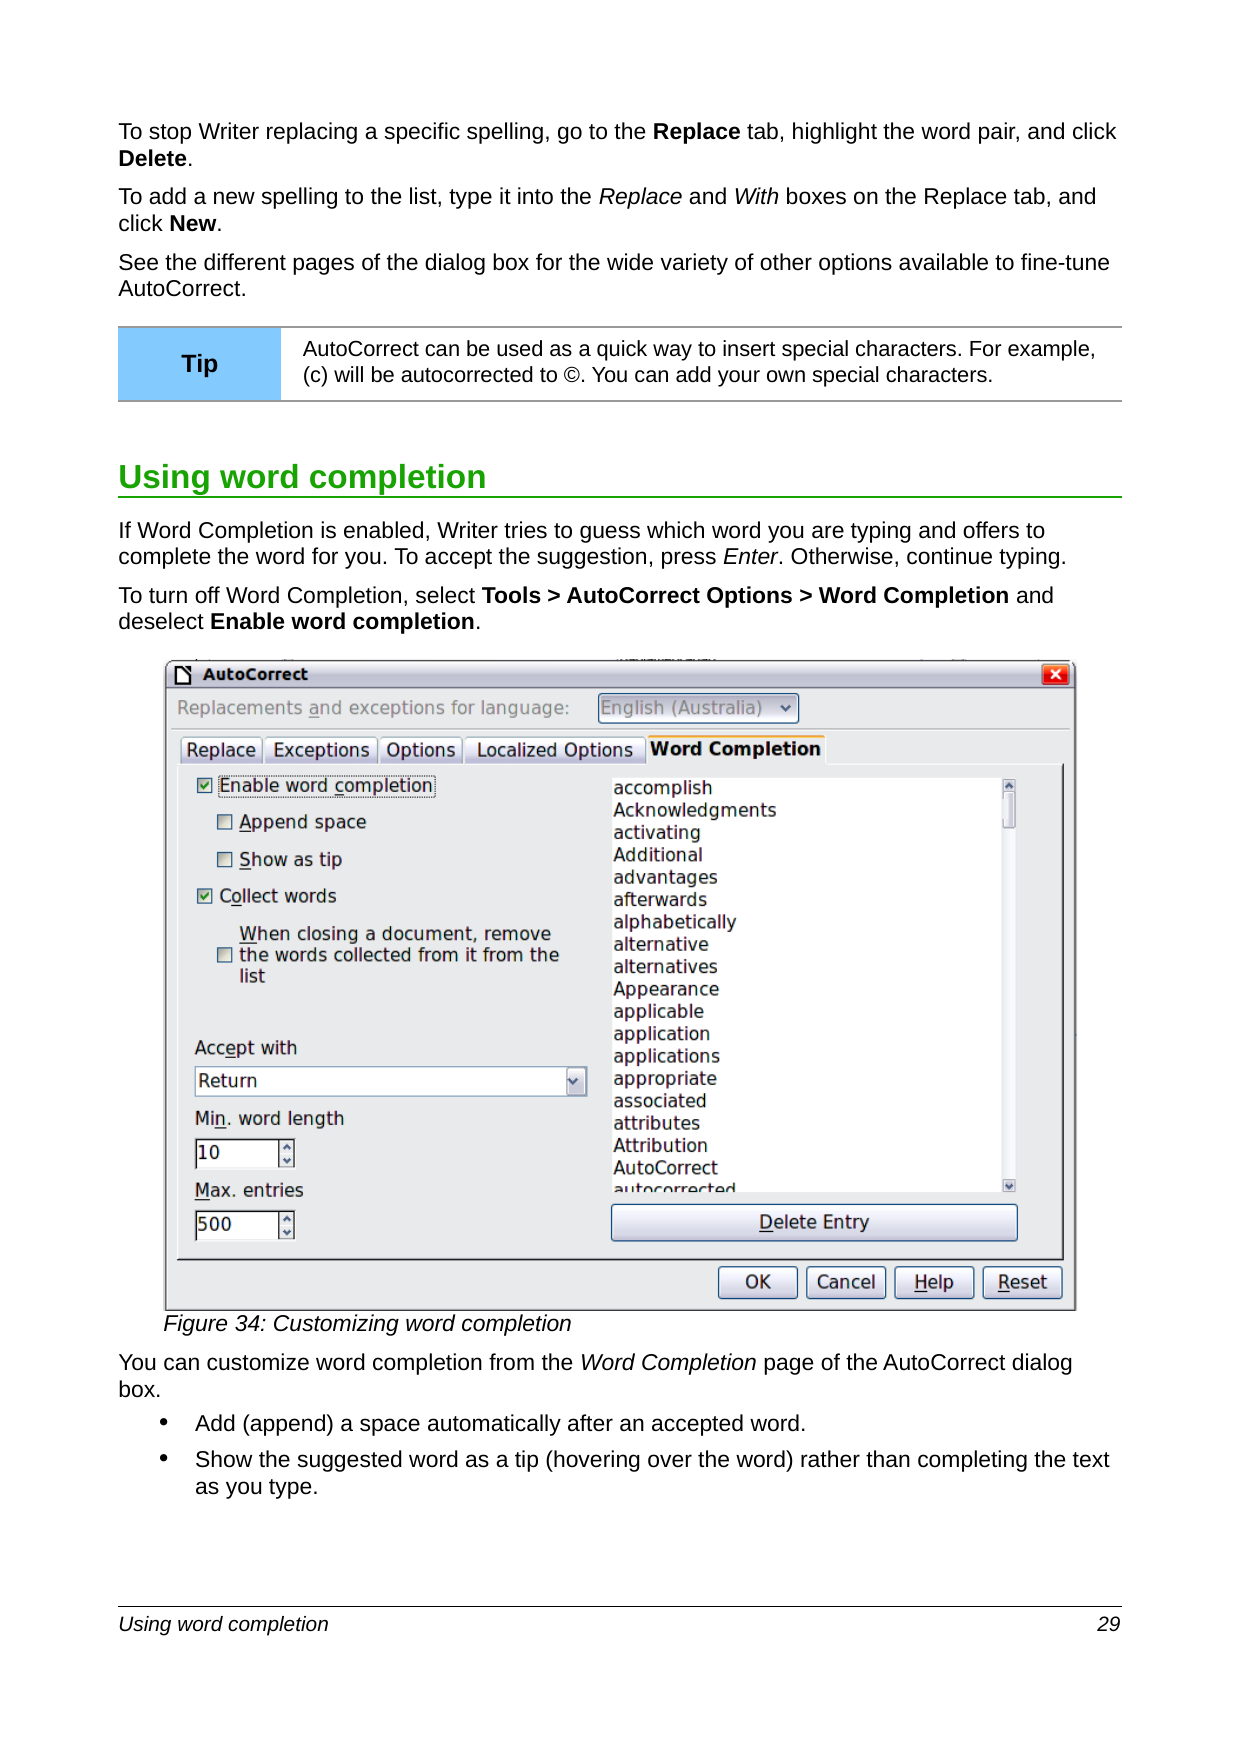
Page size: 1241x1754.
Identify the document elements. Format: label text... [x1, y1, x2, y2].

list Show the suggested word as a tip (hovering over the word) rather than completing the text as you type. [156, 1444, 1122, 1499]
text If Word Completion is enabled, Writer tries to guess which word you are typing and offers to complete the word for you. To accept the suggestion, press Enter. Otherwise, continue typing. [118, 517, 1122, 569]
list You can customize word completion from the Word Completion page of the AutoCorrect dialog box. [118, 1349, 1122, 1402]
text Figure 34: Customizing word completion [163, 1311, 1077, 1337]
picture [163, 659, 1078, 1311]
text To stop Writer replacing a specific spelling, go to the Replace tab, highlight the word pair, and click Delete. [118, 118, 1122, 171]
list Add (append) a space automatically after an accepted word. [156, 1408, 1122, 1438]
subtitle Using word completion [118, 457, 1122, 496]
text See the different pages of the dialog box for the wide variety of other options available to fine-tune AutoCorrect. [118, 248, 1122, 301]
text To turn off Word Completion, select Tools > AutoCorrect Options > Word Completion and deselect Enable word completion. [118, 582, 1122, 634]
table_header AutoCorrect can be used as a quick way to insert special characters. For example, (c) will be autocorrected to ©. You can add your own special characters. [281, 328, 1122, 400]
text To add a new spelling to the list, type it into the Replace and With boxes on the Replace tab, and click New. [118, 183, 1122, 236]
table_header Tip [118, 328, 281, 400]
